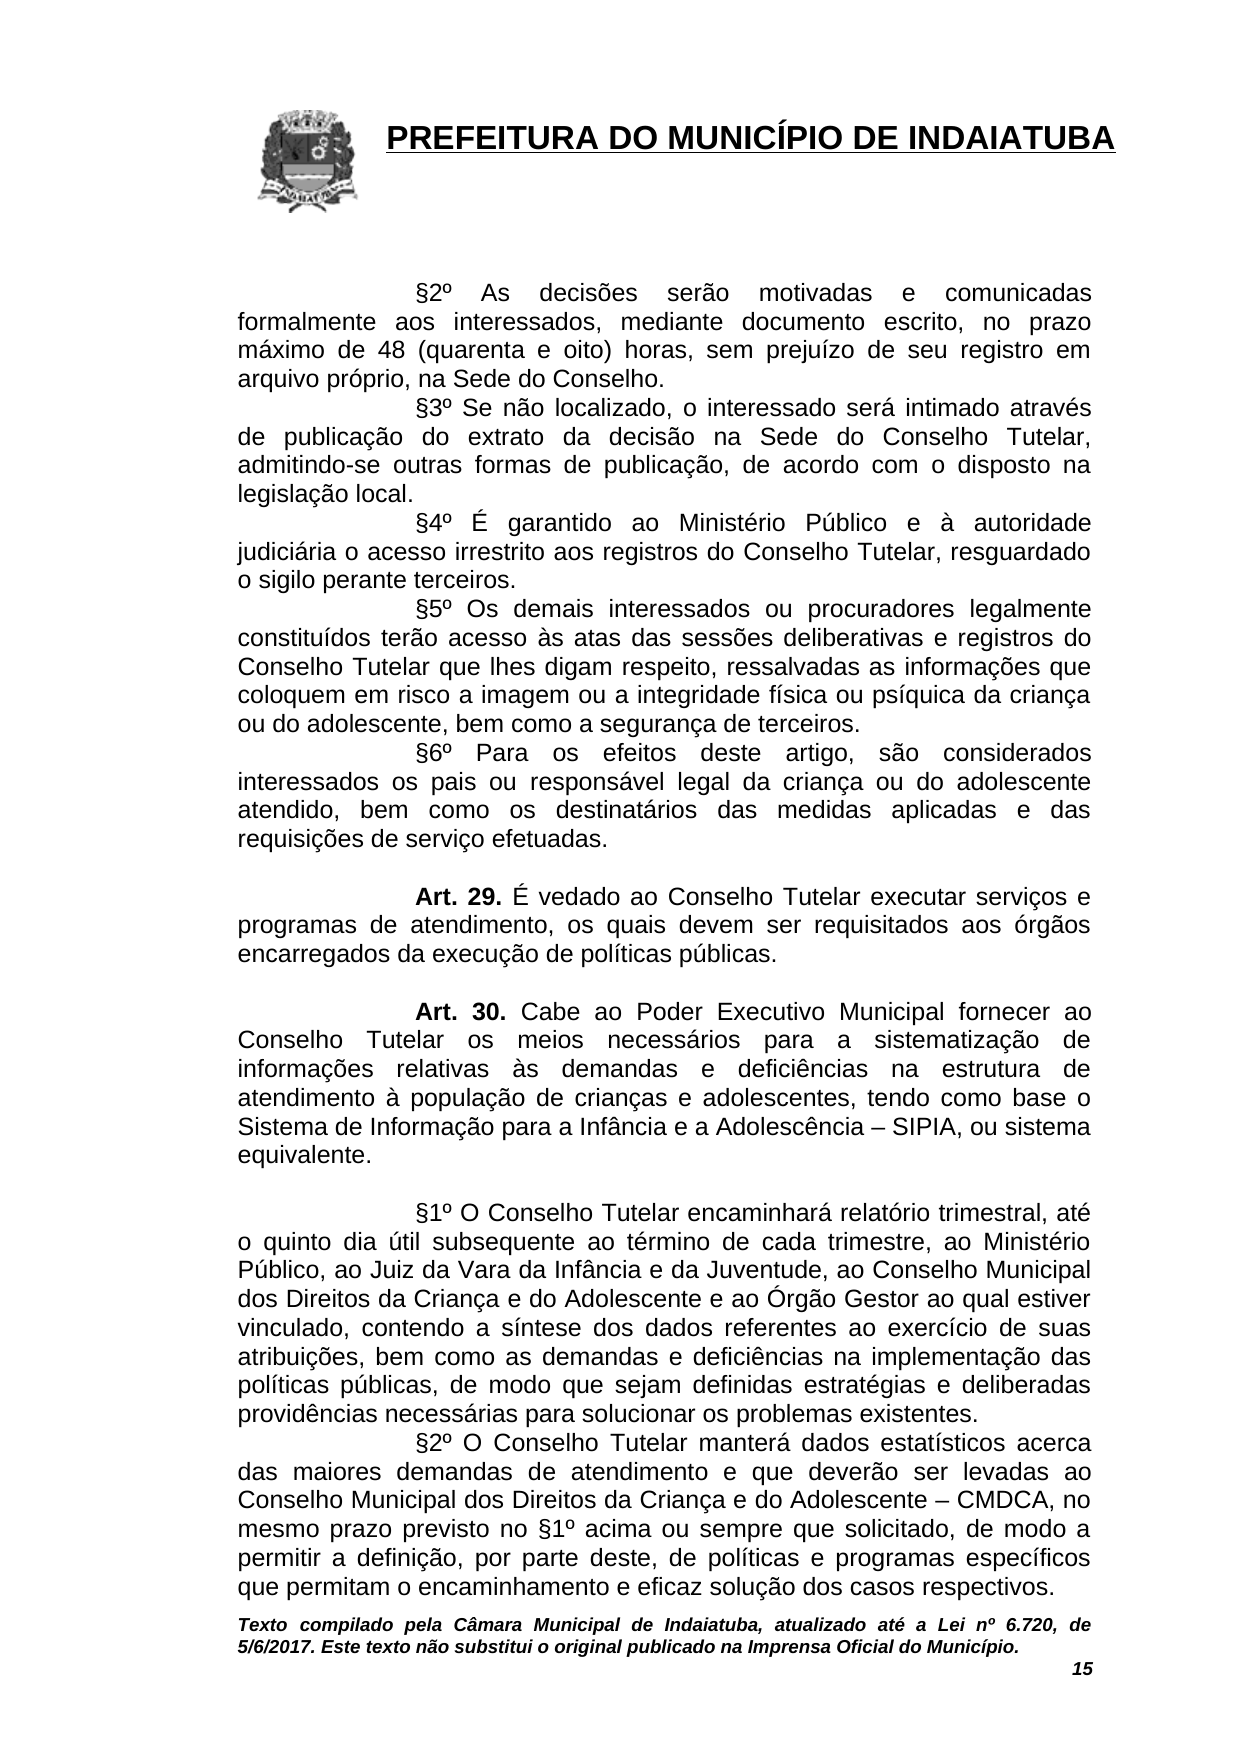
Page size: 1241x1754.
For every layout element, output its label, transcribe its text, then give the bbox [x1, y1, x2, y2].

text §6º Para os efeitos deste artigo, são considerados interessados os pais ou responsável legal da criança ou do adolescente atendido, bem como os destinatários das medidas aplicadas e das requisições de serviço efetuadas. [237, 738, 1092, 853]
text Art. 30. Cabe ao Poder Executivo Municipal fornecer ao Conselho Tutelar os meios necessários para a sistematização de informações relativas às demandas e deficiências na estrutura de atendimento à população de crianças e adolescentes, tendo como base o Sistema de Informação para a Infância e a Adolescência – SIPIA, ou sistema equivalente. [237, 997, 1092, 1169]
text §4º É garantido ao Ministério Público e à autoridade judiciária o acesso irrestrito aos registros do Conselho Tutelar, resguardado o sigilo perante terceiros. [237, 508, 1092, 594]
text §5º Os demais interessados ou procuradores legalmente constituídos terão acesso às atas das sessões deliberativas e registros do Conselho Tutelar que lhes digam respeito, ressalvadas as informações que coloquem em risco a imagem ou a integridade física ou psíquica da criança ou do adolescente, bem como a segurança de terceiros. [237, 594, 1092, 738]
text §1º O Conselho Tutelar encaminhará relatório trimestral, até o quinto dia útil subsequente ao término de cada trimestre, ao Ministério Público, ao Juiz da Vara da Infância e da Juventude, ao Conselho Municipal dos Direitos da Criança e do Adolescente e ao Órgão Gestor ao qual estiver vinculado, contendo a síntese dos dados referentes ao exercício de suas atribuições, bem como as demandas e deficiências na implementação das políticas públicas, de modo que sejam definidas estratégias e deliberadas providências necessárias para solucionar os problemas existentes. [237, 1198, 1092, 1428]
text §2º As decisões serão motivadas e comunicadas formalmente aos interessados, mediante documento escrito, no prazo máximo de 48 (quarenta e oito) horas, sem prejuízo de seu registro em arquivo próprio, na Sede do Conselho. [237, 278, 1092, 393]
text §2º O Conselho Tutelar manterá dados estatísticos acerca das maiores demandas de atendimento e que deverão ser levadas ao Conselho Municipal dos Direitos da Criança e do Adolescente – CMDCA, no mesmo prazo previsto no §1º acima ou sempre que solicitado, de modo a permitir a definição, por parte deste, de políticas e programas específicos que permitam o encaminhamento e eficaz solução dos casos respectivos. [237, 1428, 1092, 1600]
text Art. 29. É vedado ao Conselho Tutelar executar serviços e programas de atendimento, os quais devem ser requisitados aos órgãos encarregados da execução de políticas públicas. [237, 882, 1092, 968]
text §3º Se não localizado, o interessado será intimado através de publicação do extrato da decisão na Sede do Conselho Tutelar, admitindo-se outras formas de publicação, de acordo com o disposto na legislação local. [237, 393, 1092, 508]
